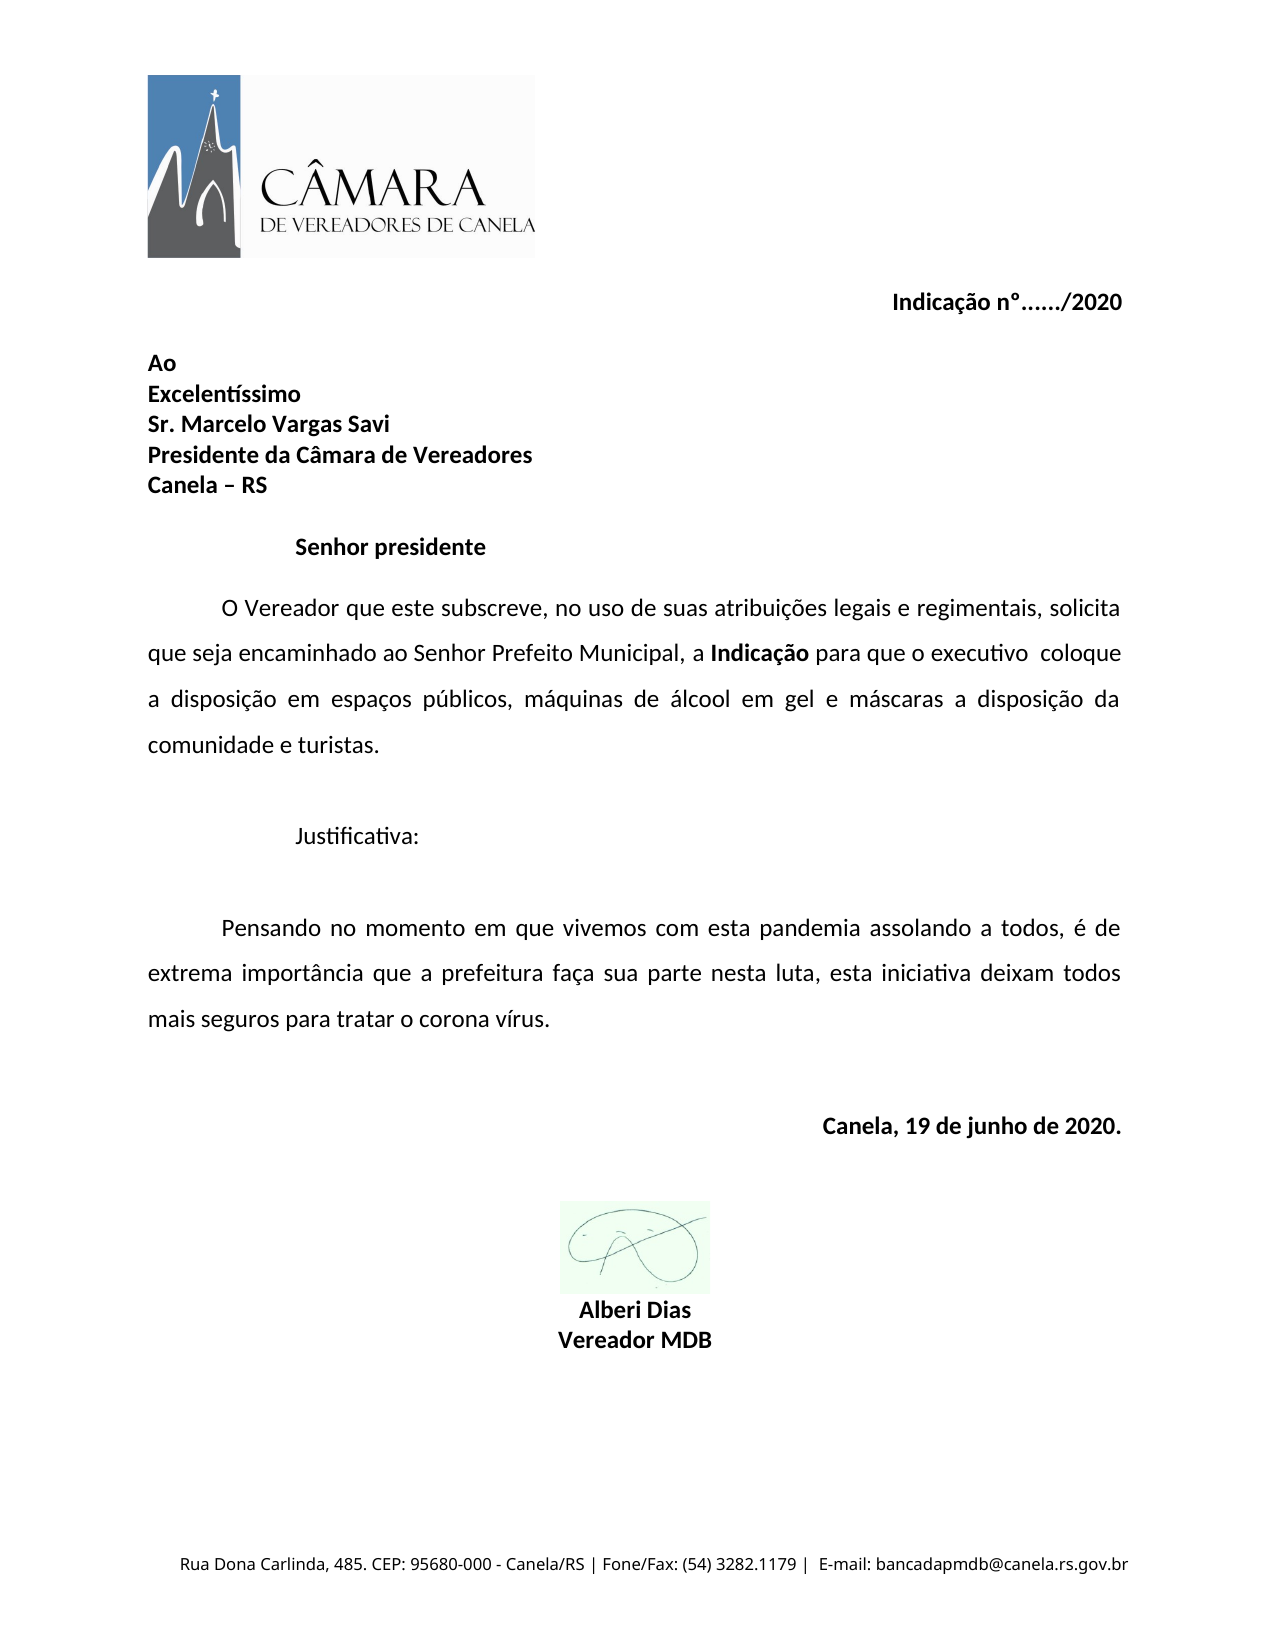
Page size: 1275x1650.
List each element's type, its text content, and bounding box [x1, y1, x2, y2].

text Ao [148, 348, 1122, 378]
text Vereador MDB [148, 1324, 1122, 1355]
text Canela – RS [148, 470, 1122, 500]
picture [147, 75, 536, 258]
text Senhor presidente [148, 531, 1122, 561]
text Excelentíssimo [148, 378, 1122, 409]
text Canela, 19 de junho de 2020. [148, 1110, 1122, 1141]
text Sr. Marcelo Vargas Savi [148, 409, 1122, 439]
subtitle Indicação nº....../2020 [148, 287, 1122, 317]
picture [560, 1201, 711, 1294]
text Pensando no momento em que vivemos com esta pandemia assolando a todos, é de extrema importância que a prefeitura faça sua parte nesta luta, esta iniciativa deixam todos mais seguros para tratar o corona vírus. [148, 912, 1122, 1034]
text Presidente da Câmara de Vereadores [148, 439, 1122, 470]
text Justificativa: [148, 820, 1122, 851]
text Alberi Dias [148, 1294, 1122, 1324]
text O Vereador que este subscreve, no uso de suas atribuições legais e regimentais, solicita que seja encaminhado ao Senhor Prefeito Municipal, a Indicação para que o executivo coloque a disposição em espaços públicos, máquinas de álcool em gel e máscaras a disposição da comunidade e turistas. [148, 592, 1122, 759]
